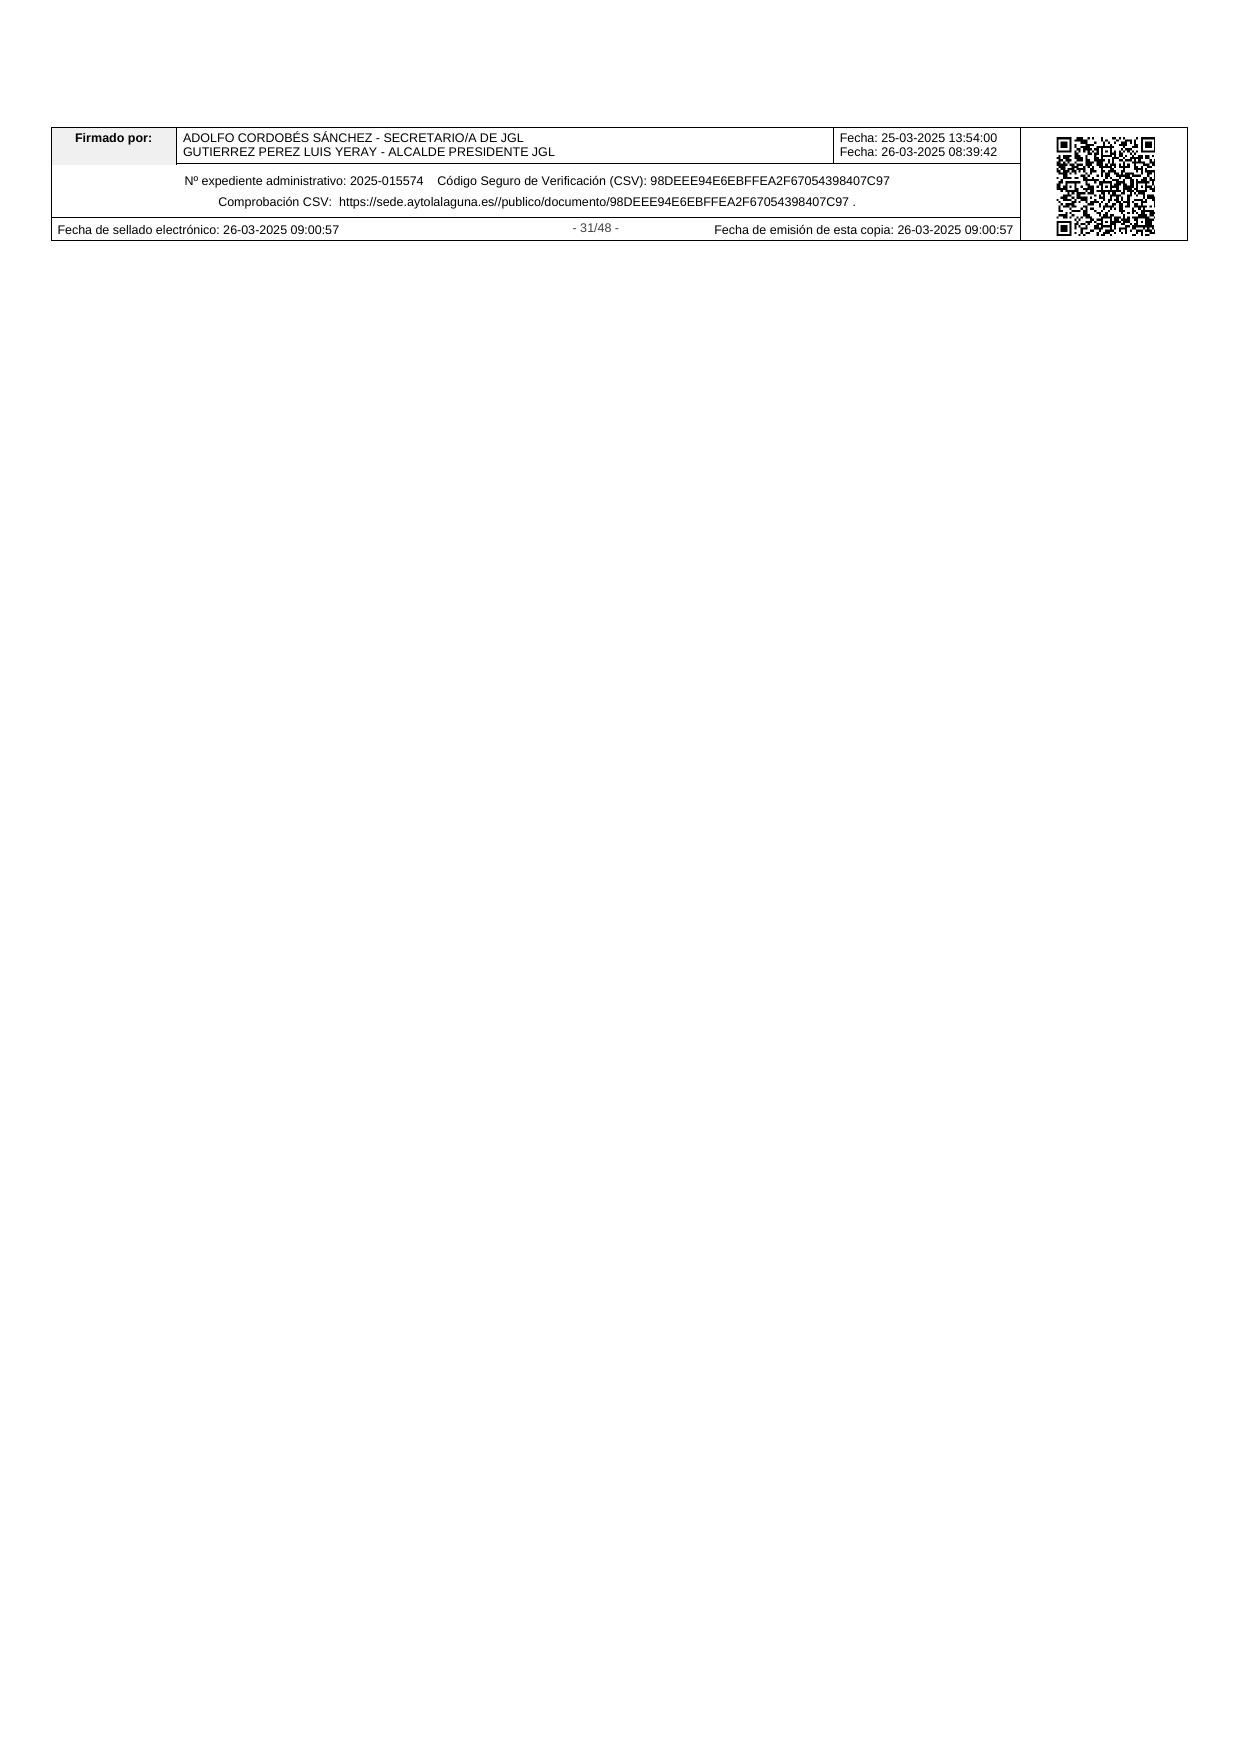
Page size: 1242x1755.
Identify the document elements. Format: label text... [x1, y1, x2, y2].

table_header Firmado por: [52, 128, 176, 163]
table_header ADOLFO CORDOBÉS SÁNCHEZ - SECRETARIO/A DE JGL GUTIERREZ PEREZ LUIS YERAY - ALCALDE PRESIDENTE JGL [177, 128, 833, 163]
table_cell Fecha de sellado electrónico: 26-03-2025 09:00:57 - 31/48 - Fecha de emisión de esta copia: 26-03-2025 09:00:57 [52, 218, 1020, 240]
table_header [1021, 128, 1187, 240]
table_cell Nº expediente administrativo: 2025-015574 Código Seguro de Verificación (CSV): 98DEEE94E6EBFFEA2F67054398407C97 Comprobación CSV: https://sede.aytolalaguna.es//publico/documento/98DEEE94E6EBFFEA2F67054398407C97 . [52, 164, 1020, 217]
table_header Fecha: 25-03-2025 13:54:00 Fecha: 26-03-2025 08:39:42 [834, 128, 1020, 163]
